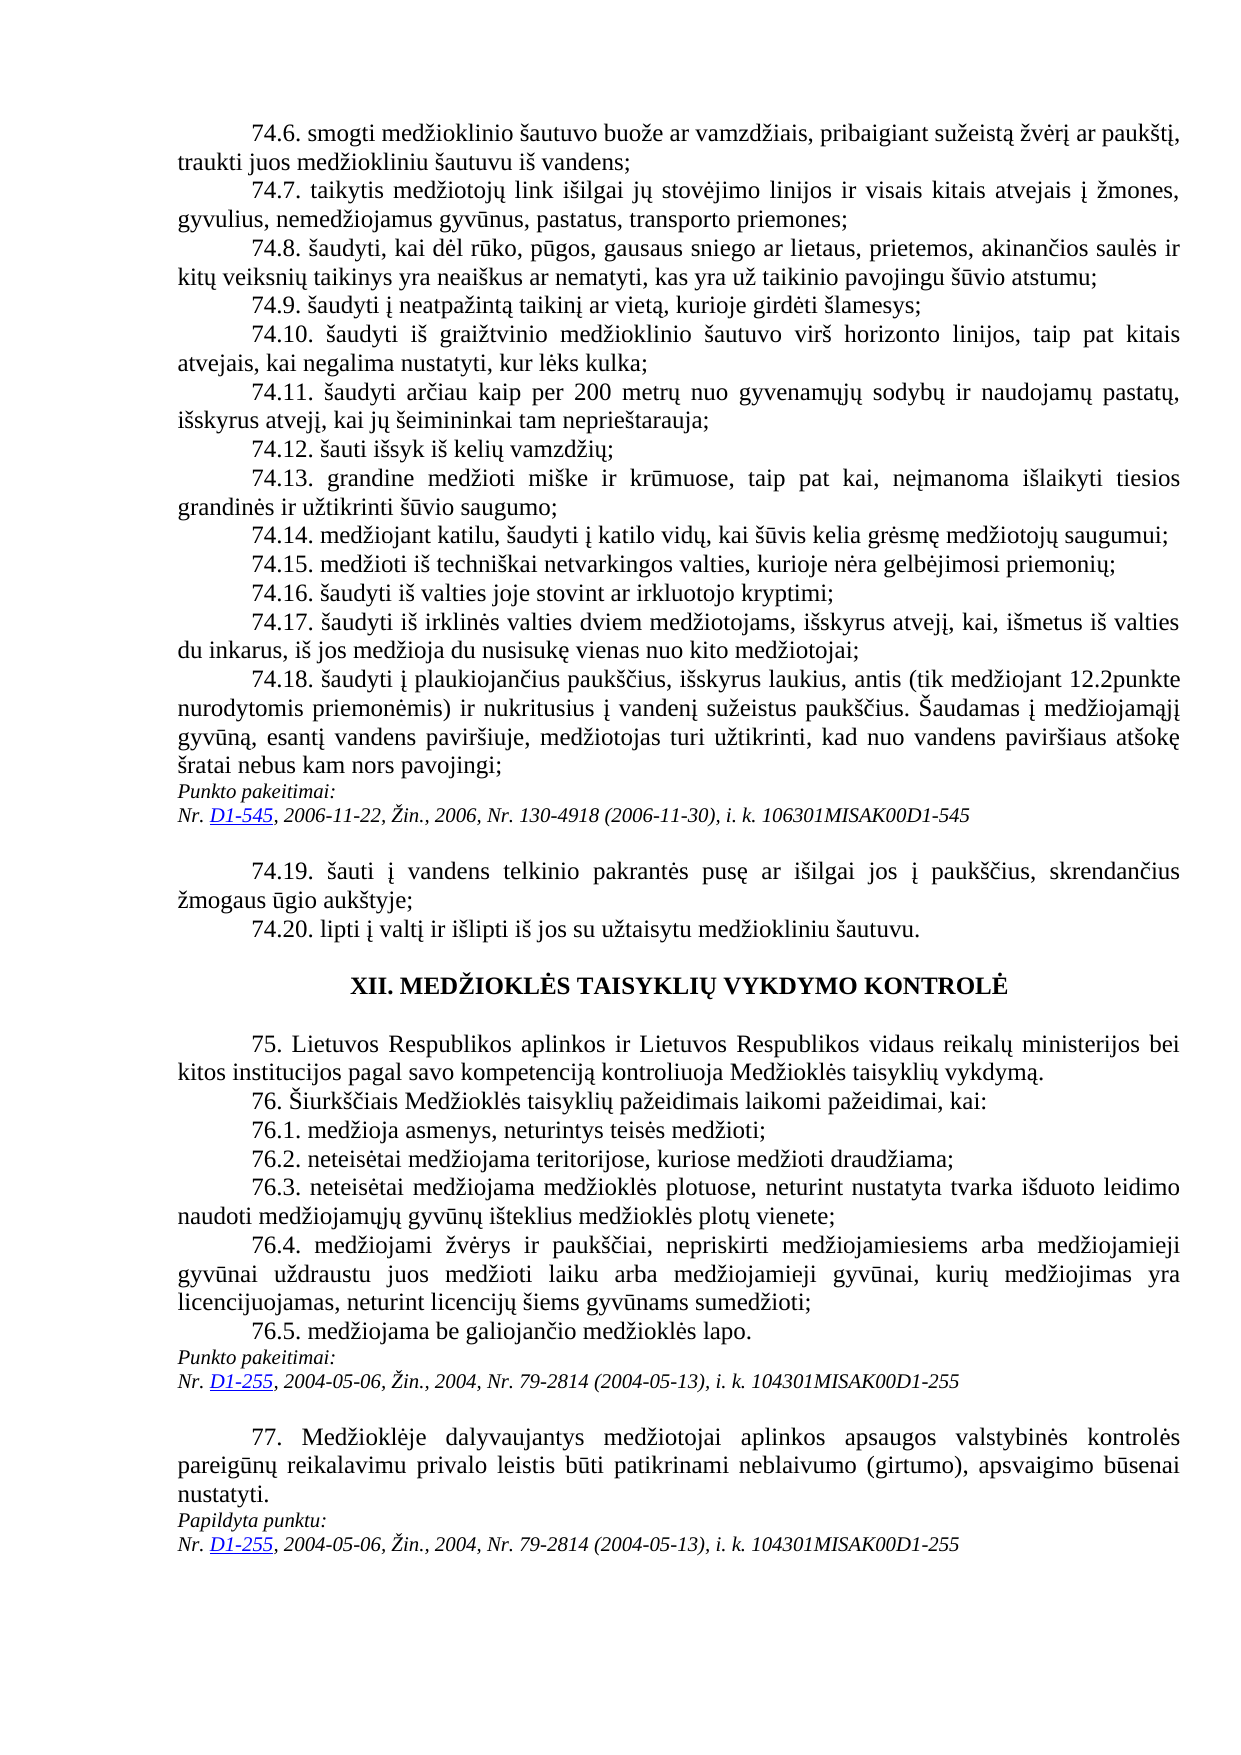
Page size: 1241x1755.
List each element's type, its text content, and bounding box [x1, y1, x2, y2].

text 75. Lietuvos Respublikos aplinkos ir Lietuvos Respublikos vidaus reikalų ministerijos bei kitos institucijos pagal savo kompetenciją kontroliuoja Medžioklės taisyklių vykdymą. [177, 1029, 1181, 1086]
text 76.2. neteisėtai medžiojama teritorijose, kuriose medžioti draudžiama; [177, 1144, 1181, 1172]
text 74.11. šaudyti arčiau kaip per 200 metrų nuo gyvenamųjų sodybų ir naudojamų pastatų, išskyrus atvejį, kai jų šeimininkai tam neprieštarauja; [177, 377, 1181, 434]
text 74.13. grandine medžioti miške ir krūmuose, taip pat kai, neįmanoma išlaikyti tiesios grandinės ir užtikrinti šūvio saugumo; [177, 463, 1181, 521]
text 76.4. medžiojami žvėrys ir paukščiai, nepriskirti medžiojamiesiems arba medžiojamieji gyvūnai uždraustu juos medžioti laiku arba medžiojamieji gyvūnai, kurių medžiojimas yra licencijuojamas, neturint licencijų šiems gyvūnams sumedžioti; [177, 1230, 1181, 1316]
text 74.16. šaudyti iš valties joje stovint ar irkluotojo kryptimi; [177, 578, 1181, 607]
text 74.7. taikytis medžiotojų link išilgai jų stovėjimo linijos ir visais kitais atvejais į žmones, gyvulius, nemedžiojamus gyvūnus, pastatus, transporto priemones; [177, 176, 1181, 233]
text 74.10. šaudyti iš graižtvinio medžioklinio šautuvo virš horizonto linijos, taip pat kitais atvejais, kai negalima nustatyti, kur lėks kulka; [177, 319, 1181, 377]
text 74.20. lipti į valtį ir išlipti iš jos su užtaisytu medžiokliniu šautuvu. [177, 914, 1181, 942]
text Nr. D1-255, 2004-05-06, Žin., 2004, Nr. 79-2814 (2004-05-13), i. k. 104301MISAK00D1-255 [177, 1532, 1181, 1556]
text Nr. D1-255, 2004-05-06, Žin., 2004, Nr. 79-2814 (2004-05-13), i. k. 104301MISAK00D1-255 [177, 1369, 1181, 1393]
text 74.12. šauti išsyk iš kelių vamzdžių; [177, 434, 1181, 463]
text 77. Medžioklėje dalyvaujantys medžiotojai aplinkos apsaugos valstybinės kontrolės pareigūnų reikalavimu privalo leistis būti patikrinami neblaivumo (girtumo), apsvaigimo būsenai nustatyti. [177, 1422, 1181, 1508]
text 74.19. šauti į vandens telkinio pakrantės pusę ar išilgai jos į paukščius, skrendančius žmogaus ūgio aukštyje; [177, 856, 1181, 914]
text Papildyta punktu: [177, 1508, 1181, 1532]
text 74.18. šaudyti į plaukiojančius paukščius, išskyrus laukius, antis (tik medžiojant 12.2punkte nurodytomis priemonėmis) ir nukritusius į vandenį sužeistus paukščius. Šaudamas į medžiojamąjį gyvūną, esantį vandens paviršiuje, medžiotojas turi užtikrinti, kad nuo vandens paviršiaus atšokę šratai nebus kam nors pavojingi; [177, 664, 1181, 779]
text 76.3. neteisėtai medžiojama medžioklės plotuose, neturint nustatyta tvarka išduoto leidimo naudoti medžiojamųjų gyvūnų išteklius medžioklės plotų vienete; [177, 1172, 1181, 1230]
text 74.8. šaudyti, kai dėl rūko, pūgos, gausaus sniego ar lietaus, prietemos, akinančios saulės ir kitų veiksnių taikinys yra neaiškus ar nematyti, kas yra už taikinio pavojingu šūvio atstumu; [177, 233, 1181, 291]
text 76. Šiurkščiais Medžioklės taisyklių pažeidimais laikomi pažeidimai, kai: [177, 1086, 1181, 1115]
text 74.17. šaudyti iš irklinės valties dviem medžiotojams, išskyrus atvejį, kai, išmetus iš valties du inkarus, iš jos medžioja du nusisukę vienas nuo kito medžiotojai; [177, 607, 1181, 664]
text Punkto pakeitimai: [177, 779, 1181, 803]
text 74.15. medžioti iš techniškai netvarkingos valties, kurioje nėra gelbėjimosi priemonių; [177, 549, 1181, 578]
text Nr. D1-545, 2006-11-22, Žin., 2006, Nr. 130-4918 (2006-11-30), i. k. 106301MISAK00D1-545 [177, 803, 1181, 827]
text 74.9. šaudyti į neatpažintą taikinį ar vietą, kurioje girdėti šlamesys; [177, 291, 1181, 319]
text 74.14. medžiojant katilu, šaudyti į katilo vidų, kai šūvis kelia grėsmę medžiotojų saugumui; [177, 521, 1181, 549]
text 74.6. smogti medžioklinio šautuvo buože ar vamzdžiais, pribaigiant sužeistą žvėrį ar paukštį, traukti juos medžiokliniu šautuvu iš vandens; [177, 118, 1181, 176]
text XII. Medžioklės taisyklių vykdymo kontrolė [177, 971, 1181, 1000]
text 76.5. medžiojama be galiojančio medžioklės lapo. [177, 1316, 1181, 1345]
text 76.1. medžioja asmenys, neturintys teisės medžioti; [177, 1115, 1181, 1144]
text Punkto pakeitimai: [177, 1345, 1181, 1369]
